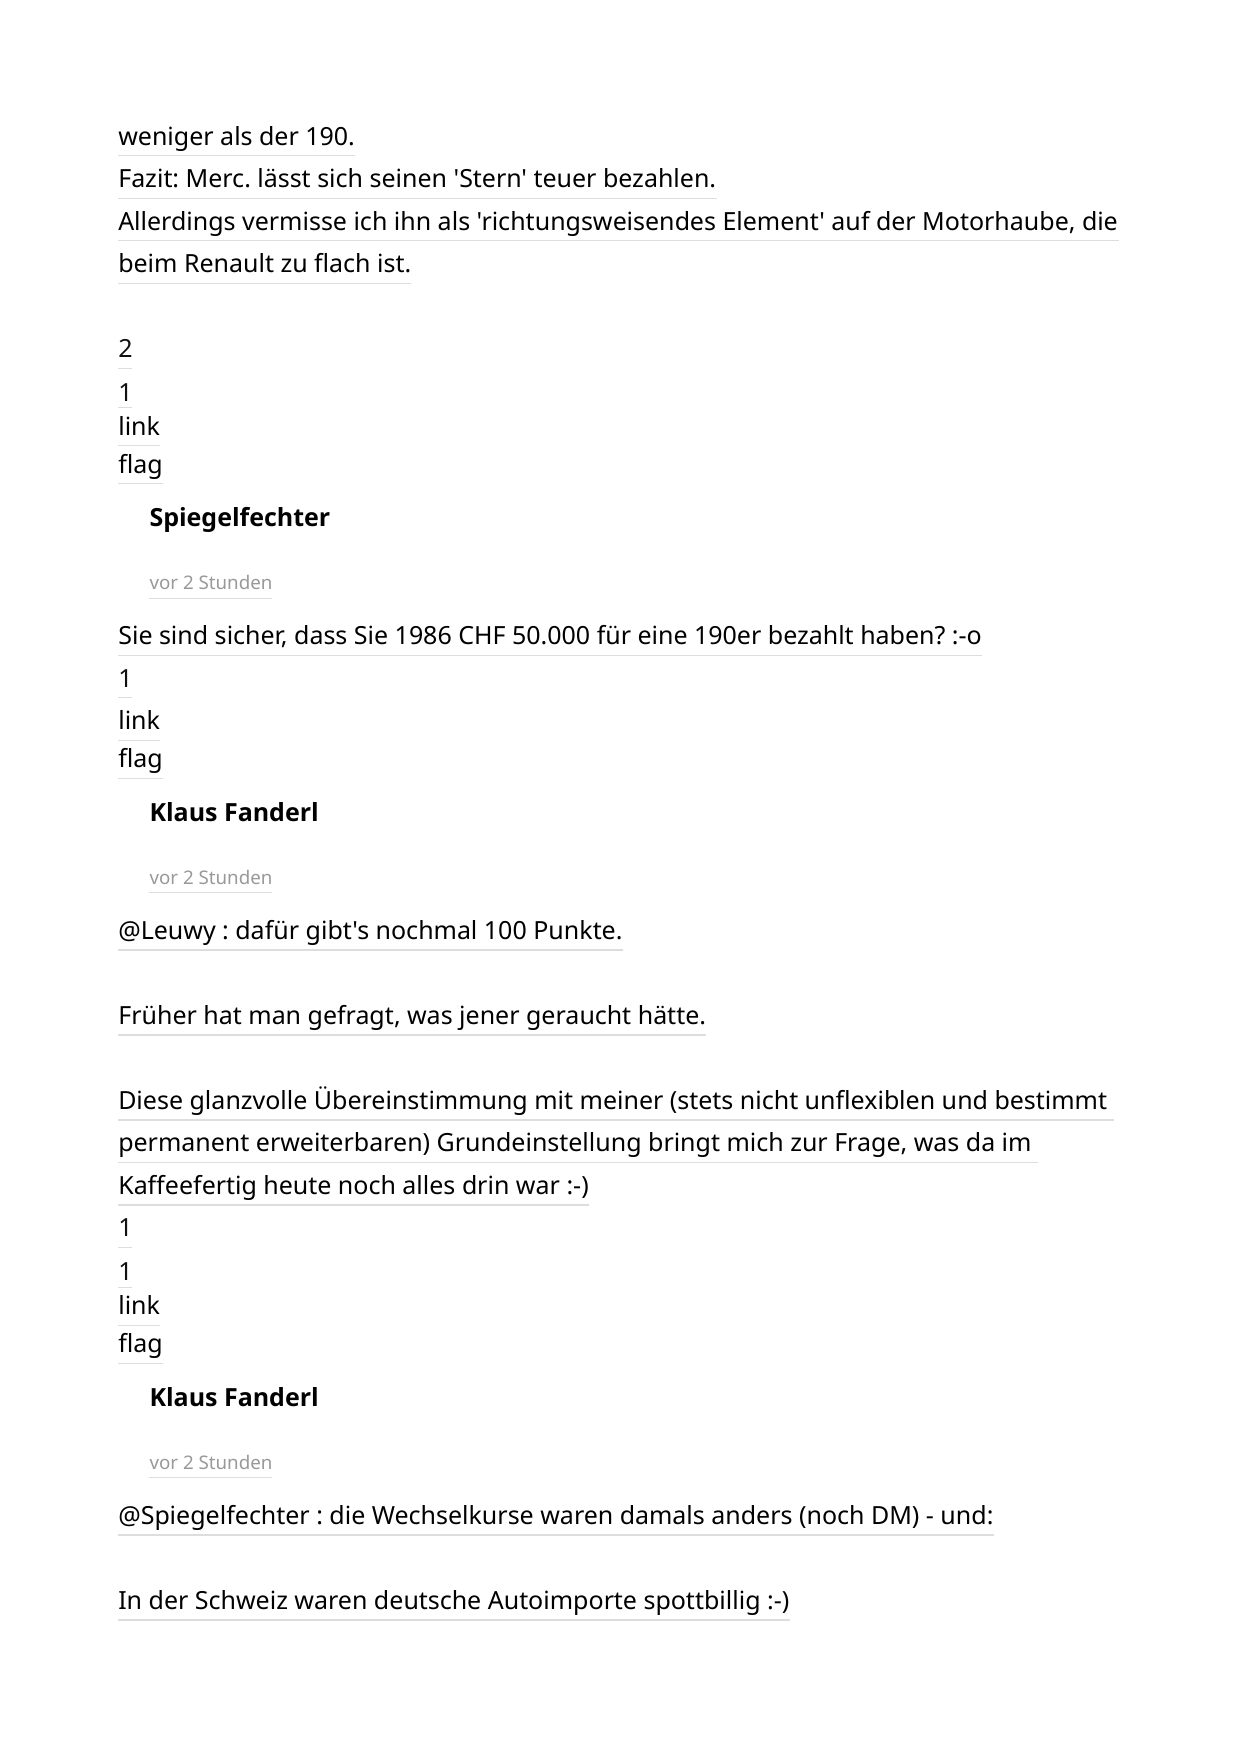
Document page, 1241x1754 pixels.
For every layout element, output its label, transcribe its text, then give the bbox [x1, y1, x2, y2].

text Spiegelfechter [149, 500, 1122, 534]
text flag [118, 446, 1122, 484]
text Klaus Fanderl [149, 1379, 1122, 1414]
text Sie sind sicher, dass Sie 1986 CHF 50.000 für eine 190er bezahlt haben? :-o [118, 618, 1122, 656]
text vor 2 Stunden [149, 569, 1117, 599]
text 1 [118, 373, 1122, 408]
text 1 [118, 1210, 1122, 1248]
text 2 [118, 331, 1122, 369]
text flag [118, 1326, 1122, 1364]
text vor 2 Stunden [149, 864, 1117, 893]
text link [118, 1288, 1122, 1326]
text Klaus Fanderl [149, 795, 1122, 829]
text link [118, 703, 1122, 741]
text vor 2 Stunden [149, 1449, 1117, 1478]
text link [118, 408, 1122, 446]
text 1 [118, 1253, 1122, 1288]
text flag [118, 741, 1122, 779]
text @Spiegelfechter : die Wechselkurse waren damals anders (noch DM) - und: In der Schweiz waren deutsche Autoimporte spottbillig :-) [118, 1497, 1122, 1621]
text weniger als der 190. Fazit: Merc. lässt sich seinen 'Stern' teuer bezahlen. Allerdings vermisse ich ihn als 'richtungsweisendes Element' auf der Motorhaube, die beim Renault zu flach ist. [118, 118, 1122, 326]
text @Leuwy : dafür gibt's nochmal 100 Punkte. Früher hat man gefragt, was jener geraucht hätte. Diese glanzvolle Übereinstimmung mit meiner (stets nicht unflexiblen und bestimmt permanent erweiterbaren) Grundeinstellung bringt mich zur Frage, was da im Kaffeefertig heute noch alles drin war :-) [118, 913, 1122, 1206]
text 1 [118, 661, 1122, 698]
